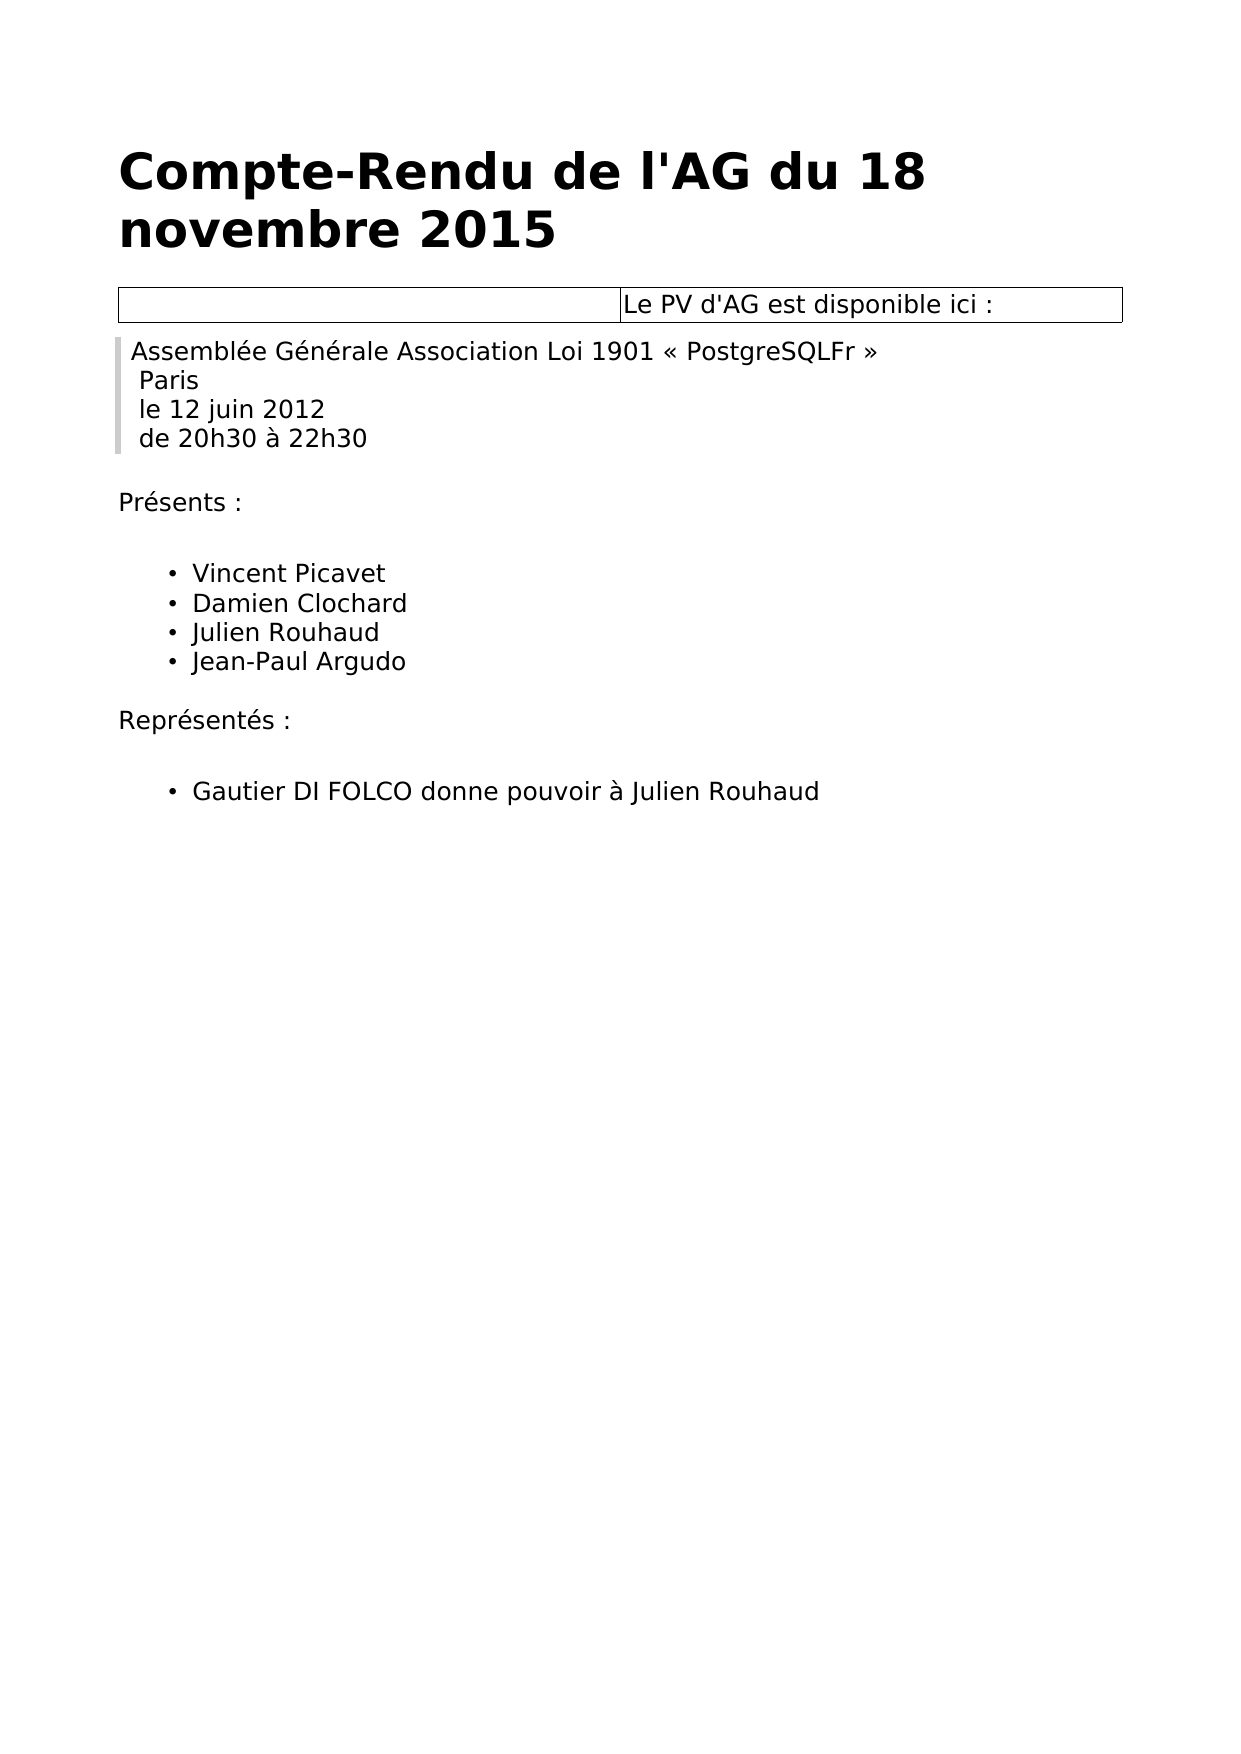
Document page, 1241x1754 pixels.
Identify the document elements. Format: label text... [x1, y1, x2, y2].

subtitle Compte-Rendu de l'AG du 18 novembre 2015 [118, 143, 1122, 259]
table_header Le PV d'AG est disponible ici : [621, 288, 1122, 322]
list Vincent Picavet [177, 560, 1122, 589]
list Jean-Paul Argudo [177, 647, 1122, 676]
text Représentés : [118, 706, 1122, 735]
list Julien Rouhaud [177, 618, 1122, 647]
list Damien Clochard [177, 589, 1122, 618]
table_header Assemblée Générale Association Loi 1901 « PostgreSQLFr » Paris le 12 juin 2012 de 20h30 à 22h30 [121, 337, 1122, 453]
table_header [119, 288, 620, 322]
list Gautier DI FOLCO donne pouvoir à Julien Rouhaud [177, 777, 1122, 806]
text Présents : [118, 488, 1122, 518]
